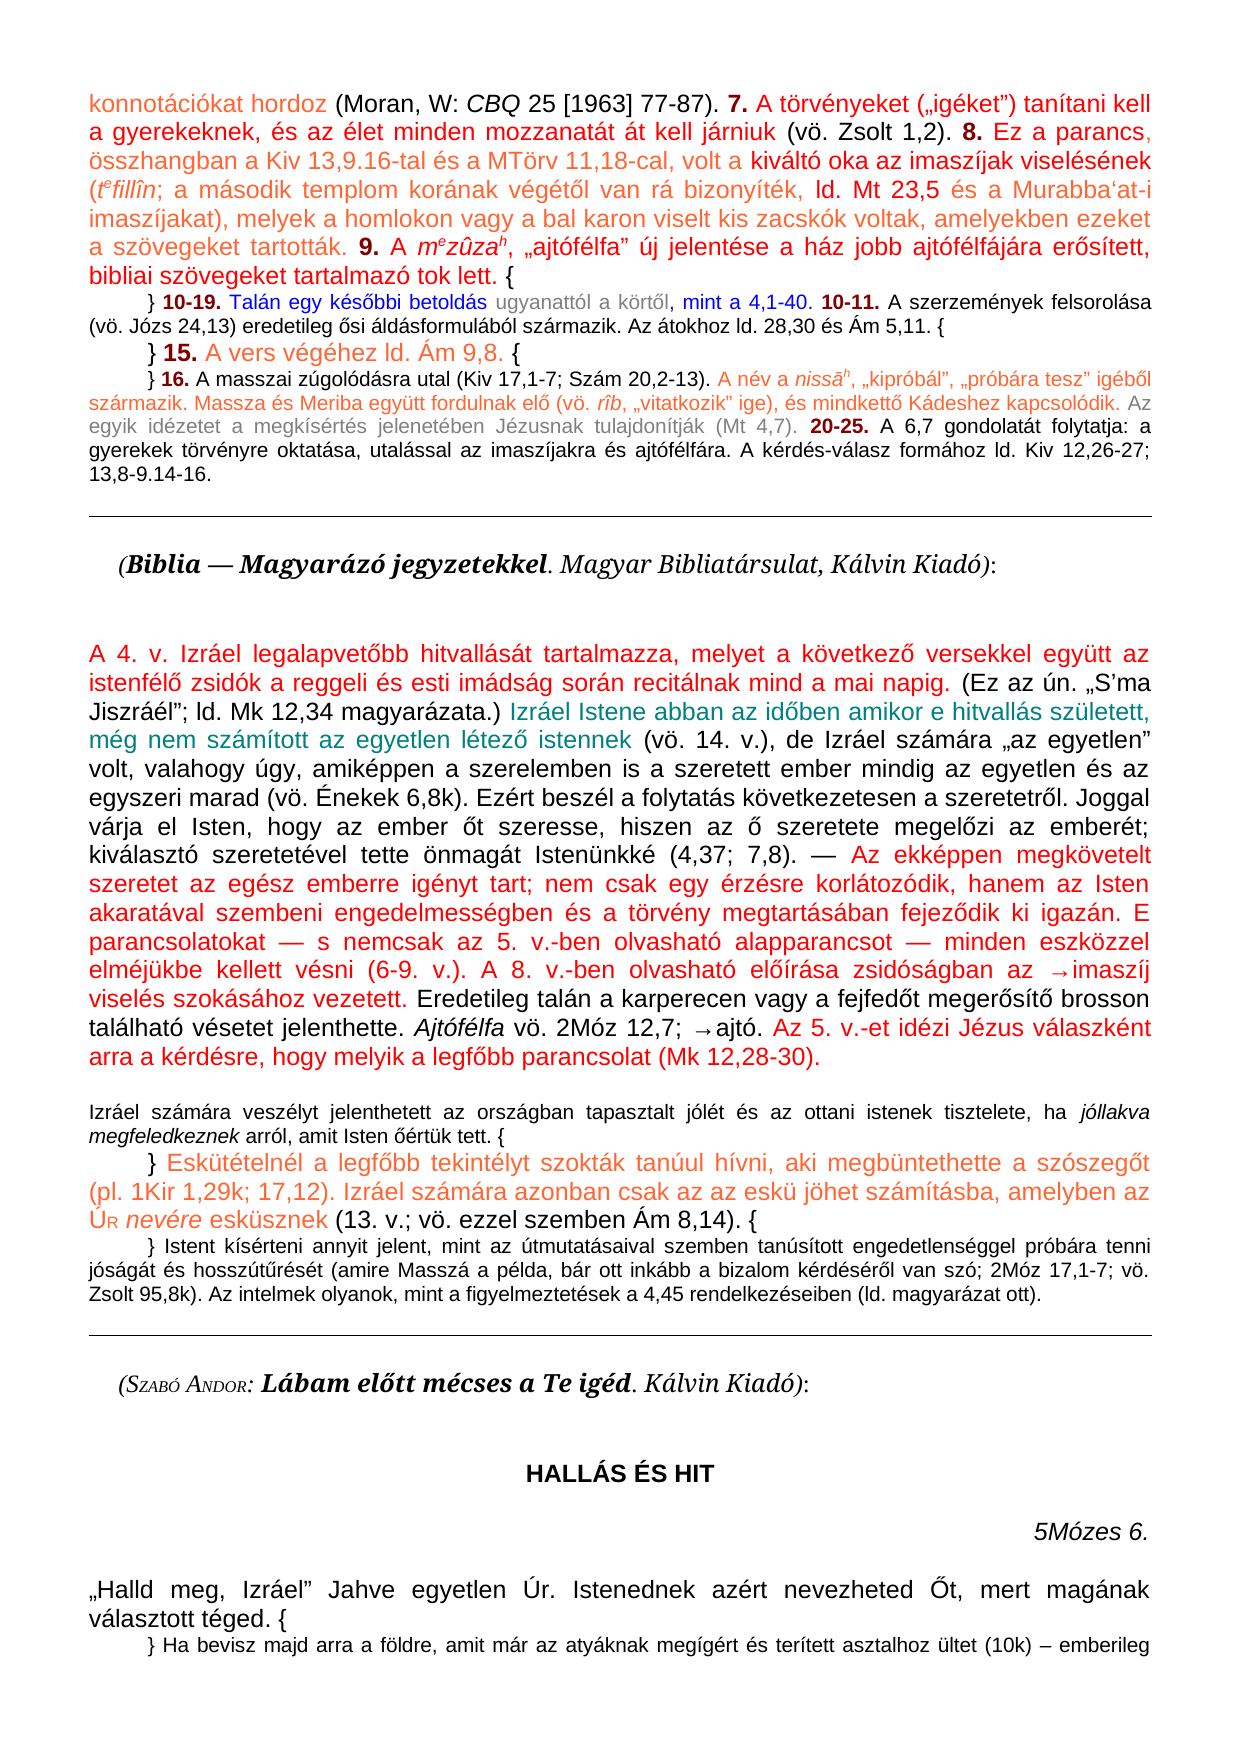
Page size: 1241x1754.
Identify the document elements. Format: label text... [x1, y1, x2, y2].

text (Biblia — Magyarázó jegyzetekkel. Magyar Bibliatársulat, Kálvin Kiadó): [88, 517, 1152, 610]
text } 16. A masszai zúgolódásra utal (Kiv 17,1-7; Szám 20,2-13). A név a nissāh, „kipróbál”, „próbára tesz” igéből származik. Massza és Meriba együtt fordulnak elő (vö. rîb, „vitatkozik” ige), és mindkettő Kádeshez kapcsolódik. Az egyik idézetet a megkísértés jelenetében Jézusnak tulajdonítják (Mt 4,7). 20-25. A 6,7 gondolatát folytatja: a gyerekek törvényre oktatása, utalással az imaszíjakra és ajtófélfára. A kérdés-válasz formához ld. Kiv 12,26-27; 13,8-9.14-16. [88, 366, 1152, 486]
text } 15. A vers végéhez ld. Ám 9,8. { [88, 338, 1152, 366]
text (Szabó Andor: Lábam előtt mécses a Te igéd. Kálvin Kiadó): [88, 1336, 1152, 1429]
text } Istent kísérteni annyit jelent, mint az útmutatásaival szemben tanúsított engedetlenséggel próbára tenni jóságát és hosszútűrését (amire Masszá a példa, bár ott inkább a bizalom kérdéséről van szó; 2Móz 17,1-7; vö. Zsolt 95,8k). Az intelmek olyanok, mint a figyelmeztetések a 4,45 rendelkezéseiben (ld. magyarázat ott). [88, 1234, 1152, 1306]
text „Halld meg, Izráel” Jahve egyetlen Úr. Istenednek azért nevezheted Őt, mert magának választott téged. { [88, 1575, 1152, 1633]
text konnotációkat hordoz (Moran, W: CBQ 25 [1963] 77-87). 7. A törvényeket („igéket”) tanítani kell a gyerekeknek, és az élet minden mozzanatát át kell járniuk (vö. Zsolt 1,2). 8. Ez a parancs, összhangban a Kiv 13,9.16-tal és a MTörv 11,18-cal, volt a kiváltó oka az imaszíjak viselésének (tefillîn; a második templom korának végétől van rá bizonyíték, ld. Mt 23,5 és a Murabba‘at‑i imaszíjakat), melyek a homlokon vagy a bal karon viselt kis zacskók voltak, amelyekben ezeket a szövegeket tartották. 9. A mezûzah, „ajtófélfa” új jelentése a ház jobb ajtófélfájára erősített, bibliai szövegeket tartalmazó tok lett. { [88, 88, 1152, 290]
text HALLÁS ÉS HIT [88, 1459, 1152, 1488]
text } 10-19. Talán egy későbbi betoldás ugyanattól a körtől, mint a 4,1-40. 10-11. A szerzemények felsorolása (vö. Józs 24,13) eredetileg ősi áldásformulából származik. Az átokhoz ld. 28,30 és Ám 5,11. { [88, 290, 1152, 338]
text 5Mózes 6. [88, 1517, 1152, 1546]
text Izráel számára veszélyt jelenthetett az országban tapasztalt jólét és az ottani istenek tisztelete, ha jóllakva megfeledkeznek arról, amit Isten őértük tett. { [88, 1100, 1152, 1148]
text } Ha bevisz majd arra a földre, amit már az atyáknak megígért és terített asztalhoz ültet (10k) – emberileg [88, 1633, 1152, 1657]
text } Eskütételnél a legfőbb tekintélyt szokták tanúul hívni, aki megbüntethette a szószegőt (pl. 1Kir 1,29k; 17,12). Izráel számára azonban csak az az eskü jöhet számításba, amelyben az Úr nevére esküsznek (13. v.; vö. ezzel szemben Ám 8,14). { [88, 1148, 1152, 1234]
text A 4. v. Izráel legalapvetőbb hitvallását tartalmazza, melyet a következő versekkel együtt az istenfélő zsidók a reggeli és esti imádság során recitálnak mind a mai napig. (Ez az ún. „S’ma Jiszráél”; ld. Mk 12,34 magyarázata.) Izráel Istene abban az időben amikor e hitvallás született, még nem számított az egyetlen létező istennek (vö. 14. v.), de Izráel számára „az egyetlen” volt, valahogy úgy, amiképpen a szerelemben is a szeretett ember mindig az egyetlen és az egyszeri marad (vö. Énekek 6,8k). Ezért beszél a folytatás következetesen a szeretetről. Joggal várja el Isten, hogy az ember őt szeresse, hiszen az ő szeretete megelőzi az emberét; kiválasztó szeretetével tette önmagát Istenünkké (4,37; 7,8). ― Az ekképpen megkövetelt szeretet az egész emberre igényt tart; nem csak egy érzésre korlátozódik, hanem az Isten akaratával szembeni engedelmességben és a törvény megtartásában fejeződik ki igazán. E parancsolatokat ― s nemcsak az 5. v.-ben olvasható alapparancsot ― minden eszközzel elméjükbe kellett vésni (6-9. v.). A 8. v.-ben olvasható előírása zsidóságban az →imaszíj viselés szokásához vezetett. Eredetileg talán a karperecen vagy a fejfedőt megerősítő brosson található vésetet jelenthette. Ajtófélfa vö. 2Móz 12,7; →ajtó. Az 5. v.-et idézi Jézus válaszként arra a kérdésre, hogy melyik a legfőbb parancsolat (Mk 12,28-30). [88, 639, 1152, 1070]
